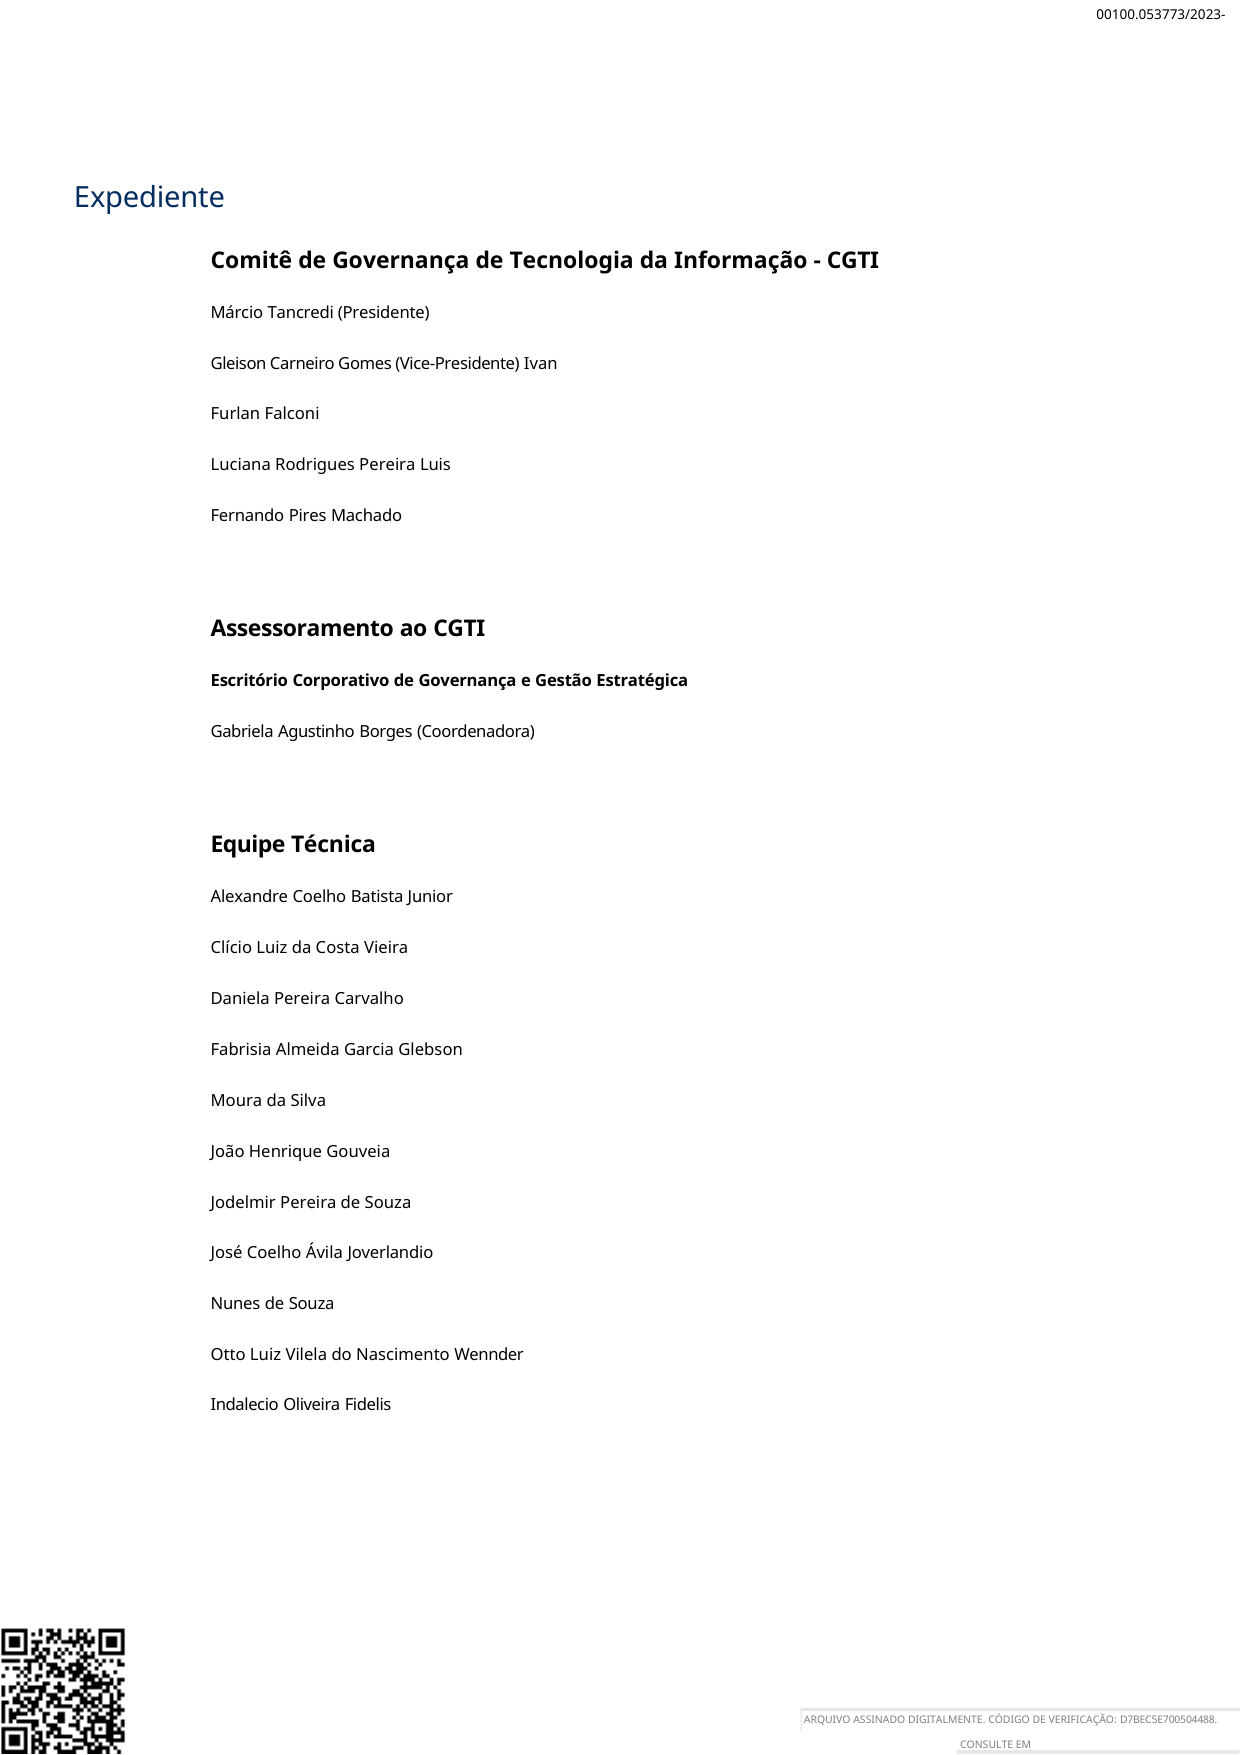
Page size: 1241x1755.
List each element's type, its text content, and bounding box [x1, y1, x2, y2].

text Comitê de Governança de Tecnologia da Informação - CGTI [210, 244, 1226, 276]
text Alexandre Coelho Batista Junior Clício Luiz da Costa Vieira Daniela Pereira Carvalho Fabrisia Almeida Garcia Glebson Moura da Silva [210, 884, 469, 1111]
text João Henrique Gouveia Jodelmir Pereira de Souza José Coelho Ávila Joverlandio Nunes de Souza [210, 1140, 439, 1314]
text Equipe Técnica [210, 828, 1226, 859]
text Escritório Corporativo de Governança e Gestão Estratégica [210, 669, 1226, 692]
text Gleison Carneiro Gomes (Vice-Presidente) Ivan Furlan Falconi [210, 351, 582, 424]
text Otto Luiz Vilela do Nascimento Wennder Indalecio Oliveira Fidelis [210, 1342, 537, 1416]
text Márcio Tancredi (Presidente) [210, 301, 1226, 324]
text Gabriela Agustinho Borges (Coordenadora) [210, 719, 1226, 742]
text Luciana Rodrigues Pereira Luis Fernando Pires Machado [210, 453, 458, 526]
text Expediente [74, 177, 1226, 216]
text Assessoramento ao CGTI [210, 612, 1226, 643]
